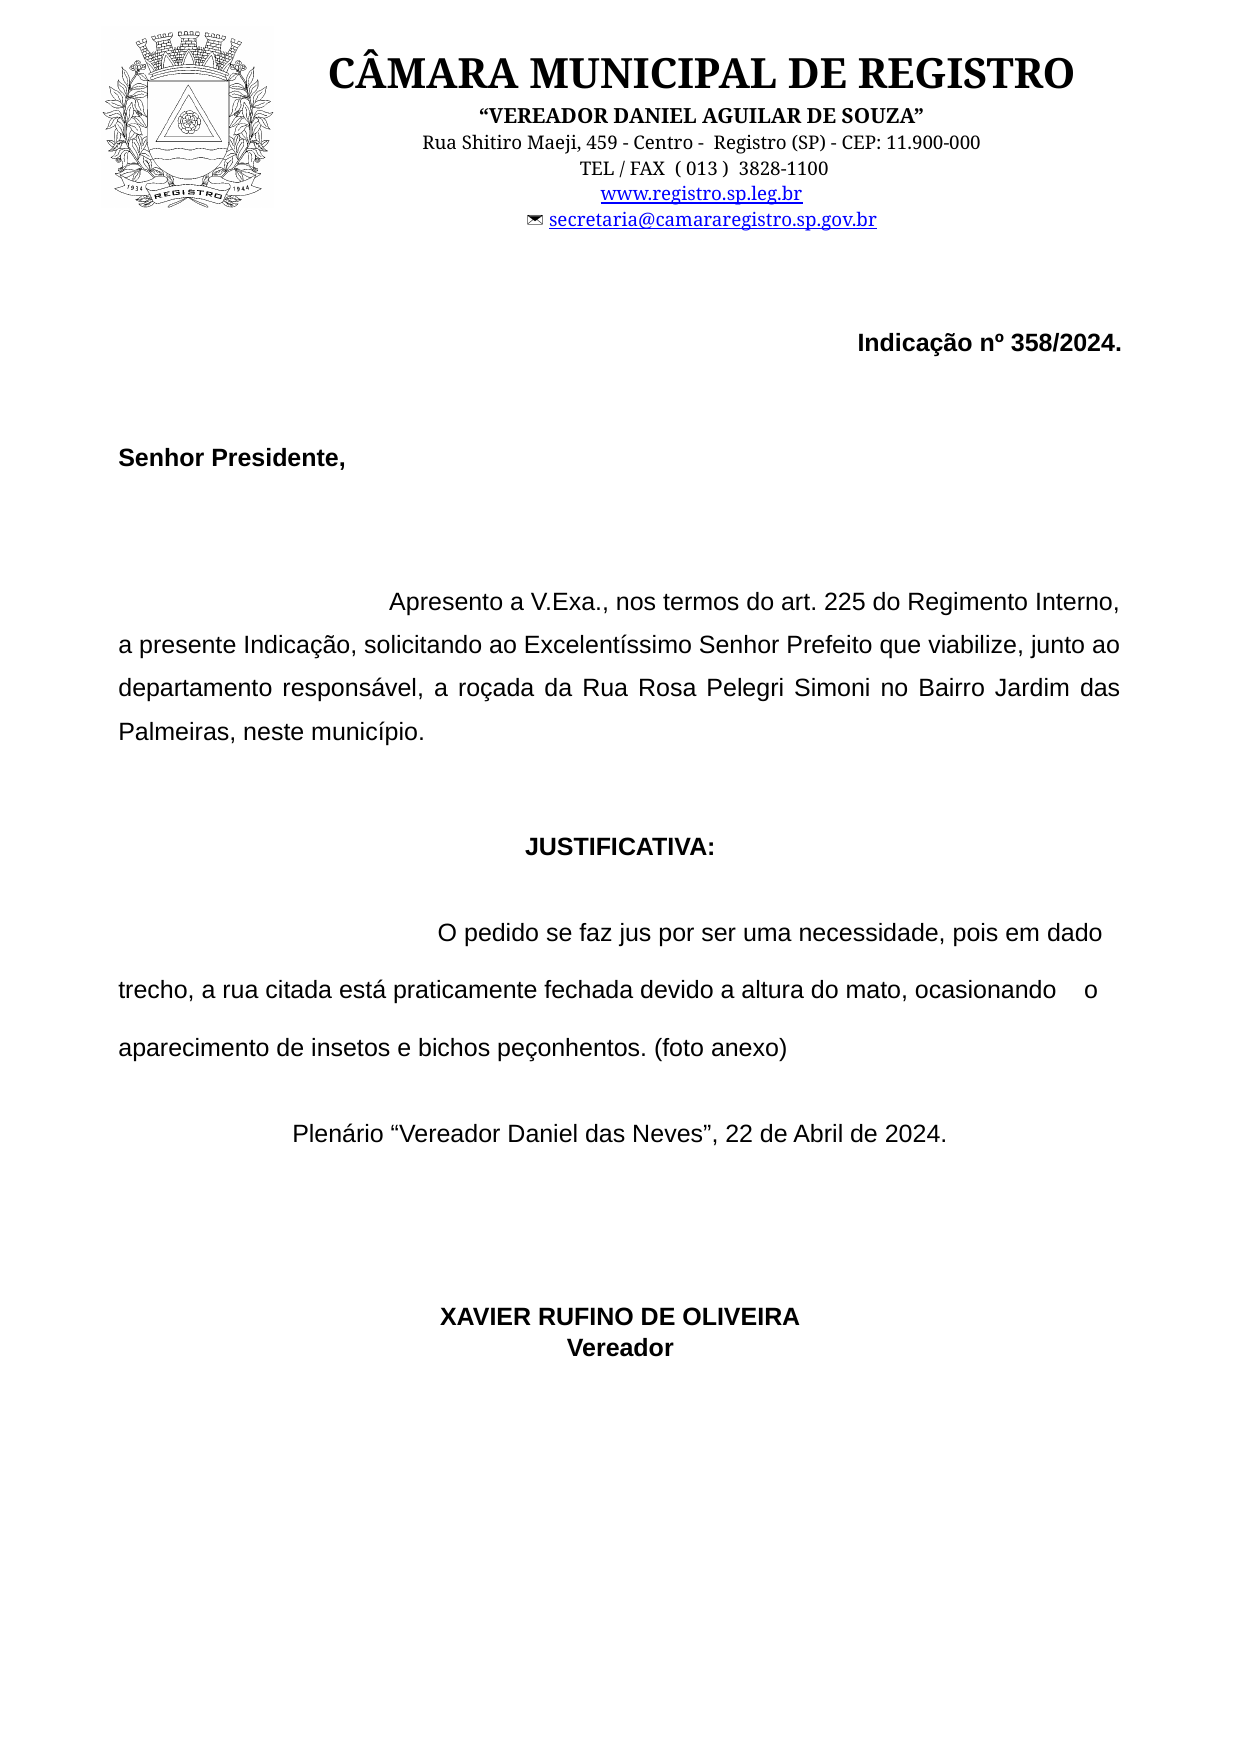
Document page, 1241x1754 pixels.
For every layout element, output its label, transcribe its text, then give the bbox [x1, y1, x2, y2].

text Plenário “Vereador Daniel das Neves”, 22 de Abril de 2024. [118, 1119, 1122, 1148]
text aparecimento de insetos e bichos peçonhentos. (foto anexo) [118, 1033, 1122, 1062]
text JUSTIFICATIVA: [118, 832, 1122, 860]
text trecho, a rua citada está praticamente fechada devido a altura do mato, ocasionando o [118, 975, 1122, 1004]
text Senhor Presidente, [118, 443, 1122, 472]
text Apresento a V.Exa., nos termos do art. 225 do Regimento Interno, a presente Indicação, solicitando ao Excelentíssimo Senhor Prefeito que viabilize, junto ao departamento responsável, a roçada da Rua Rosa Pelegri Simoni no Bairro Jardim das Palmeiras, neste município. [118, 587, 1122, 745]
text Indicação nº 358/2024. [118, 328, 1122, 357]
text O pedido se faz jus por ser uma necessidade, pois em dado [118, 918, 1122, 947]
text Vereador [118, 1330, 1122, 1362]
text XAVIER RUFINO DE OLIVEIRA [118, 1299, 1122, 1330]
